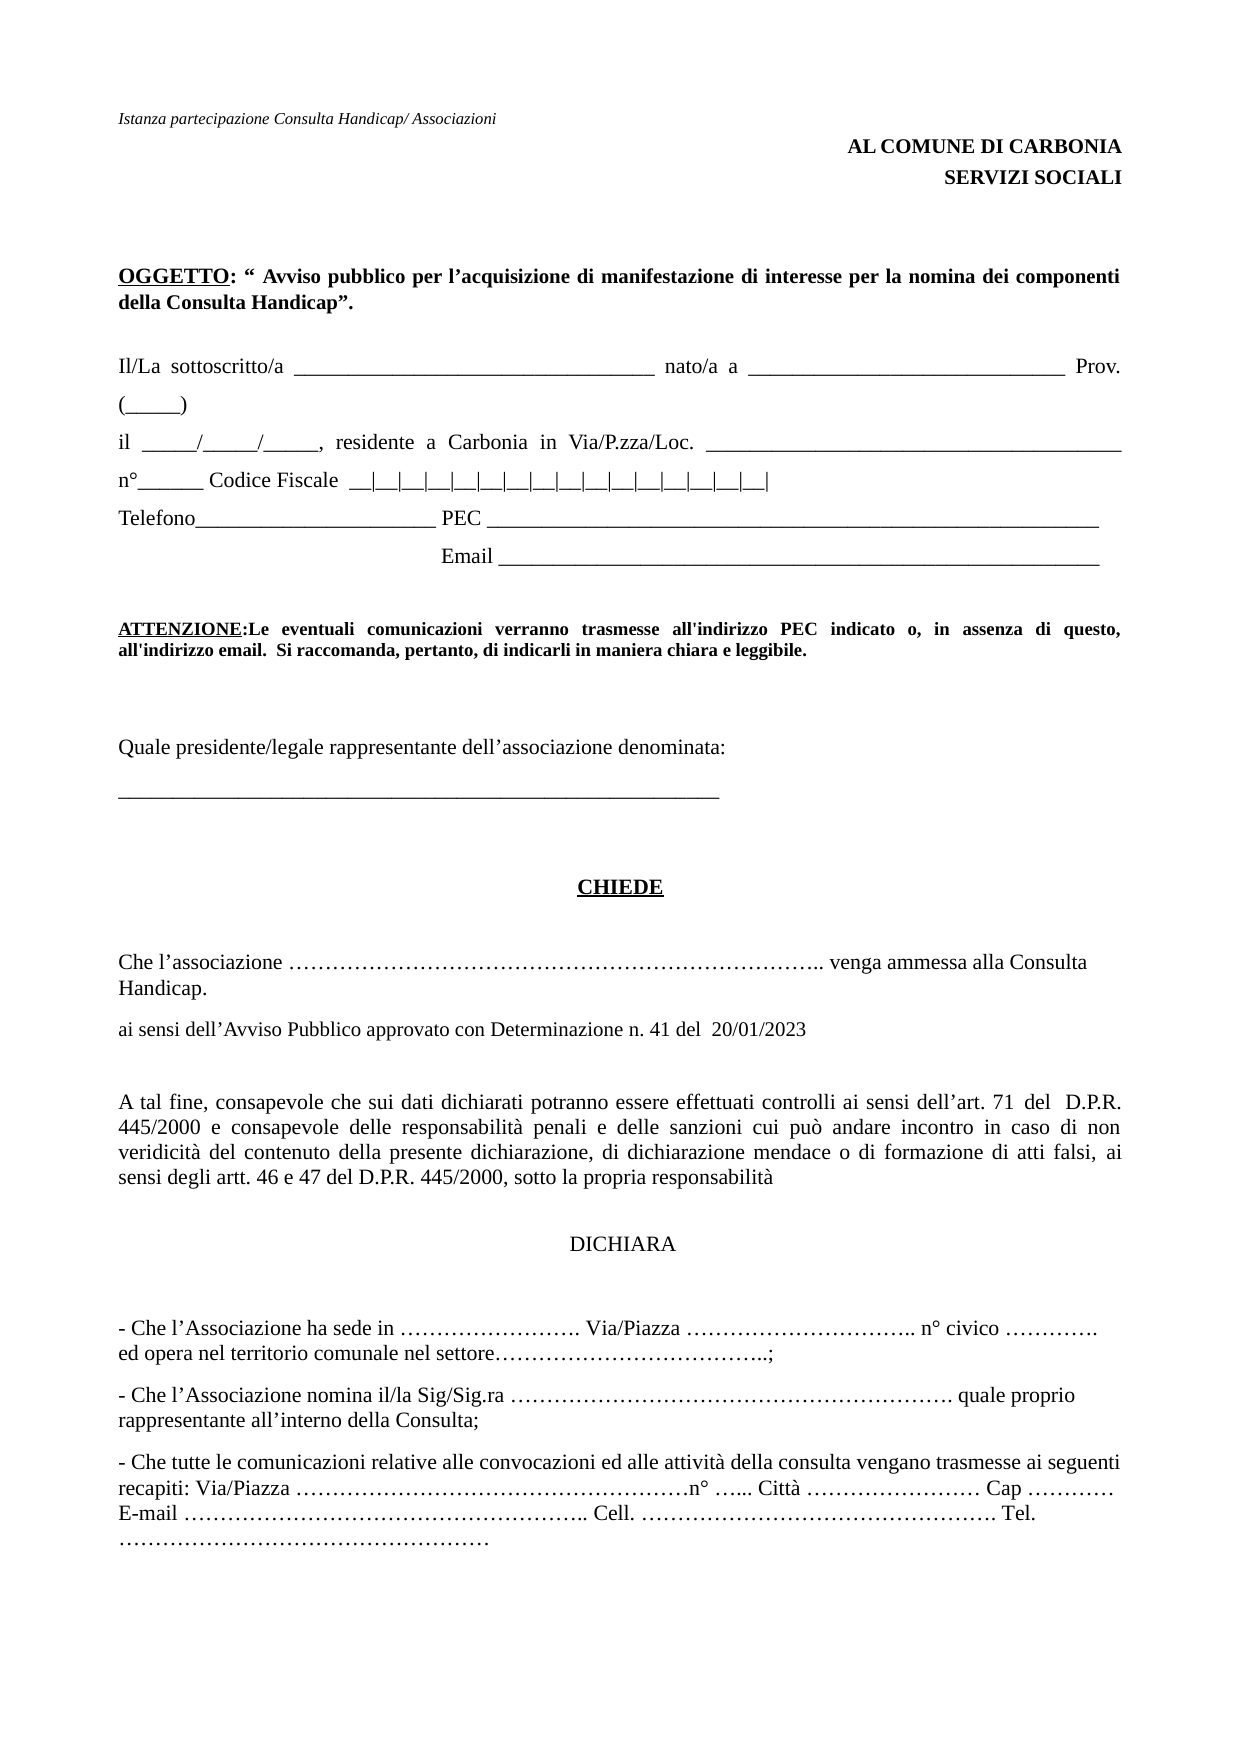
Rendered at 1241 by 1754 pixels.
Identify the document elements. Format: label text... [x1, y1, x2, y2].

text ai sensi dell’Avviso Pubblico approvato con Determinazione n. 41 del 20/01/2023 [118, 1016, 1122, 1041]
text - Che l’Associazione ha sede in ……………………. Via/Piazza ………………………….. n° civico …………. ed opera nel territorio comunale nel settore………………………………..; [118, 1315, 1122, 1366]
text _______________________________________________________ [118, 776, 1122, 801]
text A tal fine, consapevole che sui dati dichiarati potranno essere effettuati controlli ai sensi dell’art. 71 del D.P.R. 445/2000 e consapevole delle responsabilità penali e delle sanzioni cui può andare incontro in caso di non veridicità del contenuto della presente dichiarazione, di dichiarazione mendace o di formazione di atti falsi, ai sensi degli artt. 46 e 47 del D.P.R. 445/2000, sotto la propria responsabilità [118, 1089, 1122, 1189]
text Telefono______________________ PEC ________________________________________________________ [118, 505, 1114, 530]
text Quale presidente/legale rappresentante dell’associazione denominata: [118, 734, 1122, 759]
text OGGETTO: “ Avviso pubblico per l’acquisizione di manifestazione di interesse per la nomina dei componenti della Consulta Handicap”. [118, 263, 1122, 314]
text Istanza partecipazione Consulta Handicap/ Associazioni [118, 109, 1122, 128]
text Che l’associazione ……………………………………………………………….. venga ammessa alla Consulta Handicap. [118, 949, 1122, 1000]
text il _____/_____/_____, residente a Carbonia in Via/P.zza/Loc. ______________________________________ n°______ Codice Fiscale __|__|__|__|__|__|__|__|__|__|__|__|__|__|__|__| [118, 429, 1122, 492]
text - Che l’Associazione nomina il/la Sig/Sig.ra ……………………………………………………. quale proprio rappresentante all’interno della Consulta; [118, 1382, 1122, 1433]
list CHIEDE [118, 874, 1122, 899]
text SERVIZI SOCIALI [118, 165, 1122, 189]
text AL COMUNE DI CARBONIA [118, 134, 1122, 158]
text - Che tutte le comunicazioni relative alle convocazioni ed alle attività della consulta vengano trasmesse ai seguenti recapiti: Via/Piazza ………………………………………………n° …... Città …………………… Cap ………… E-mail ……………………………………………….. Cell. …………………………………………. Tel. …………………………………………… [118, 1449, 1122, 1550]
text Email _______________________________________________________ [118, 543, 1122, 568]
text DICHIARA [118, 1231, 1122, 1257]
text ATTENZIONE:Le eventuali comunicazioni verranno trasmesse all'indirizzo PEC indicato o, in assenza di questo, all'indirizzo email. Si raccomanda, pertanto, di indicarli in maniera chiara e leggibile. [118, 617, 1122, 661]
text Il/La sottoscritto/a _________________________________ nato/a a _____________________________ Prov. (_____) [118, 353, 1122, 416]
